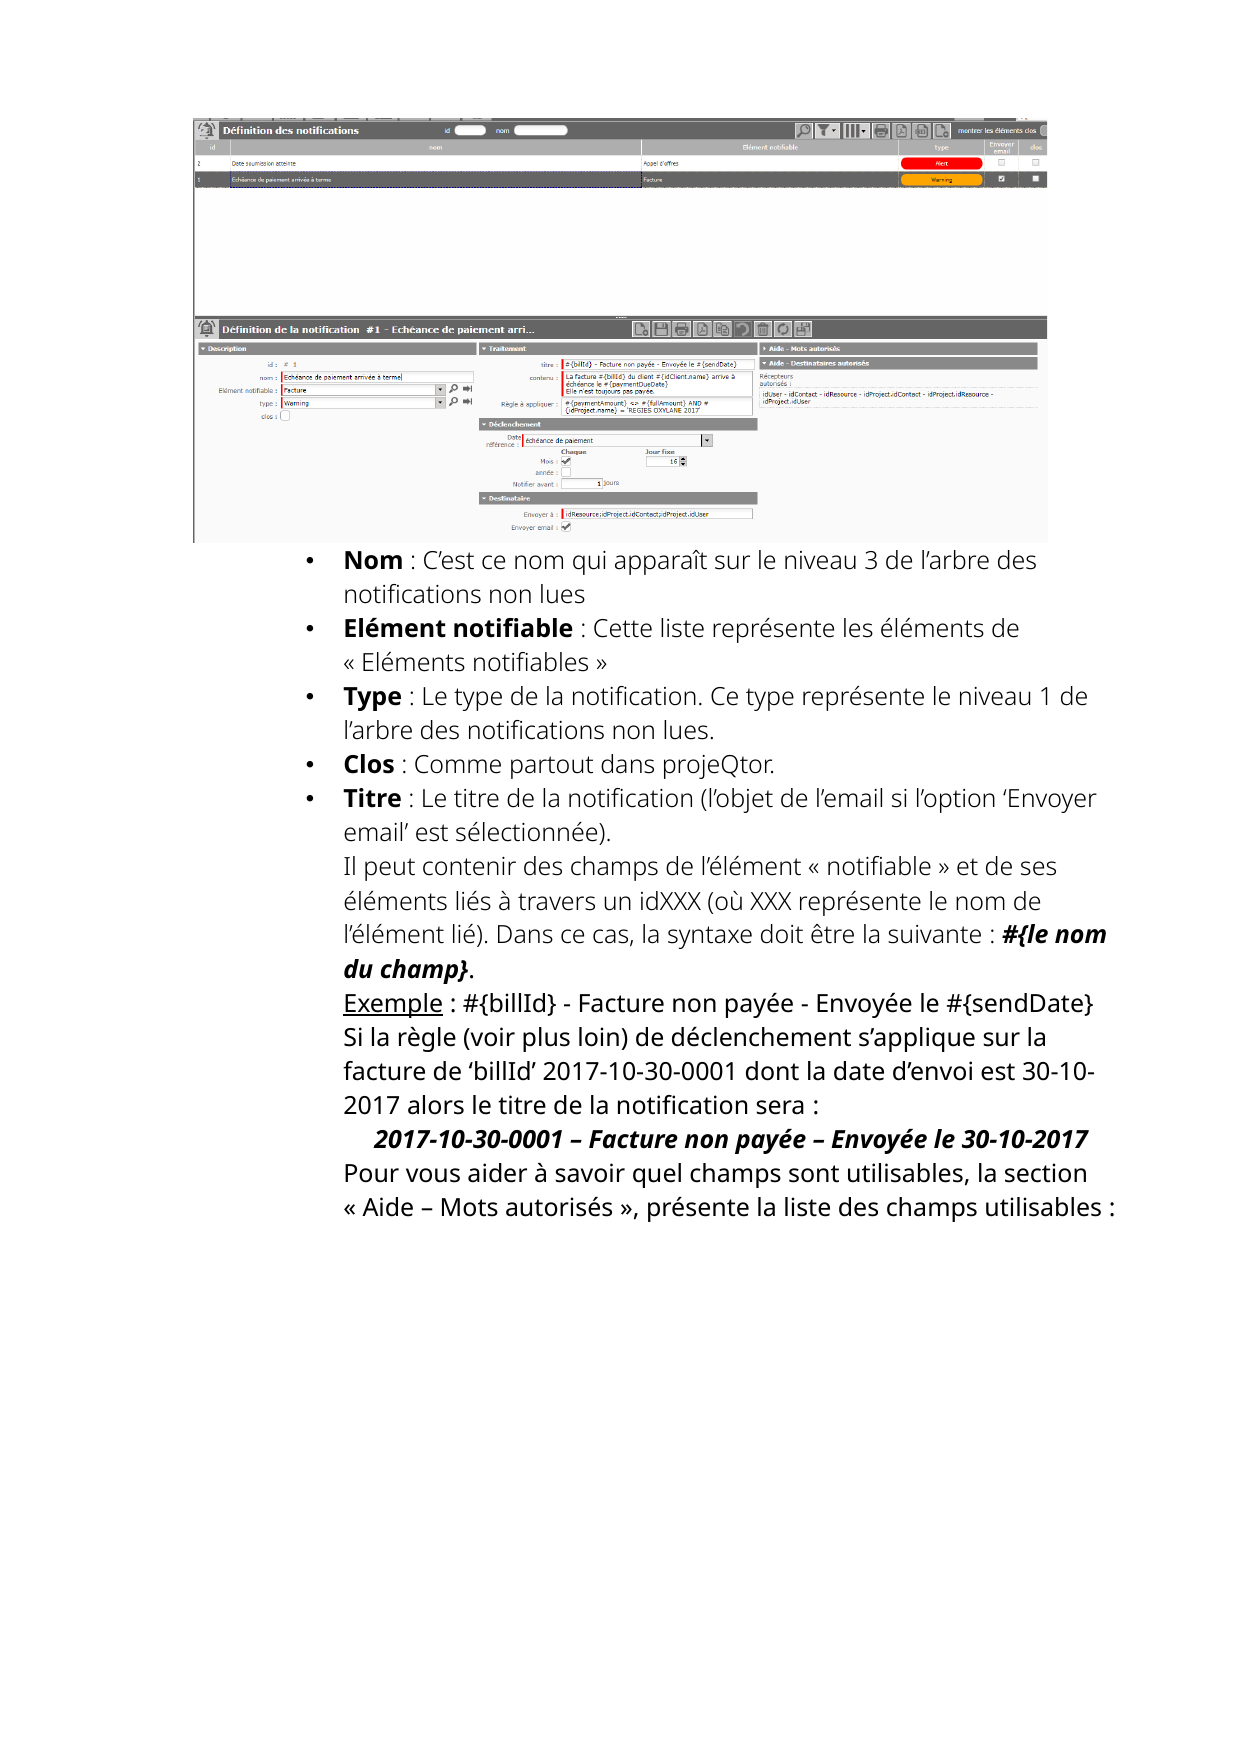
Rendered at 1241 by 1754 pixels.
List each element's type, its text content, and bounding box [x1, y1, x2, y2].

list Clos : Comme partout dans projeQtor. [306, 747, 1122, 781]
list Elément notifiable : Cette liste représente les éléments de « Eléments notifiables » [306, 611, 1122, 679]
picture [193, 118, 1048, 543]
list 2017-10-30-0001 – Facture non payée – Envoyée le 30-10-2017 [306, 1122, 1122, 1156]
list Nom : C’est ce nom qui apparaît sur le niveau 3 de l’arbre des notifications non lues [306, 118, 1122, 611]
list Pour vous aider à savoir quel champs sont utilisables, la section « Aide – Mots autorisés », présente la liste des champs utilisables : [306, 1156, 1122, 1224]
list Titre : Le titre de la notification (l’objet de l’email si l’option ‘Envoyer email’ est sélectionnée). Il peut contenir des champs de l’élément « notifiable » et de ses éléments liés à travers un idXXX (où XXX représente le nom de l’élément lié). Dans ce cas, la syntaxe doit être la suivante : #{le nom du champ}. [306, 781, 1122, 985]
text Exemple : #{billId} - Facture non payée - Envoyée le #{sendDate} [343, 985, 1122, 1019]
text Si la règle (voir plus loin) de déclenchement s’applique sur la facture de ‘billId’ 2017-10-30-0001 dont la date d’envoi est 30-10-2017 alors le titre de la notification sera : [343, 1019, 1122, 1122]
list Type : Le type de la notification. Ce type représente le niveau 1 de l’arbre des notifications non lues. [306, 679, 1122, 747]
